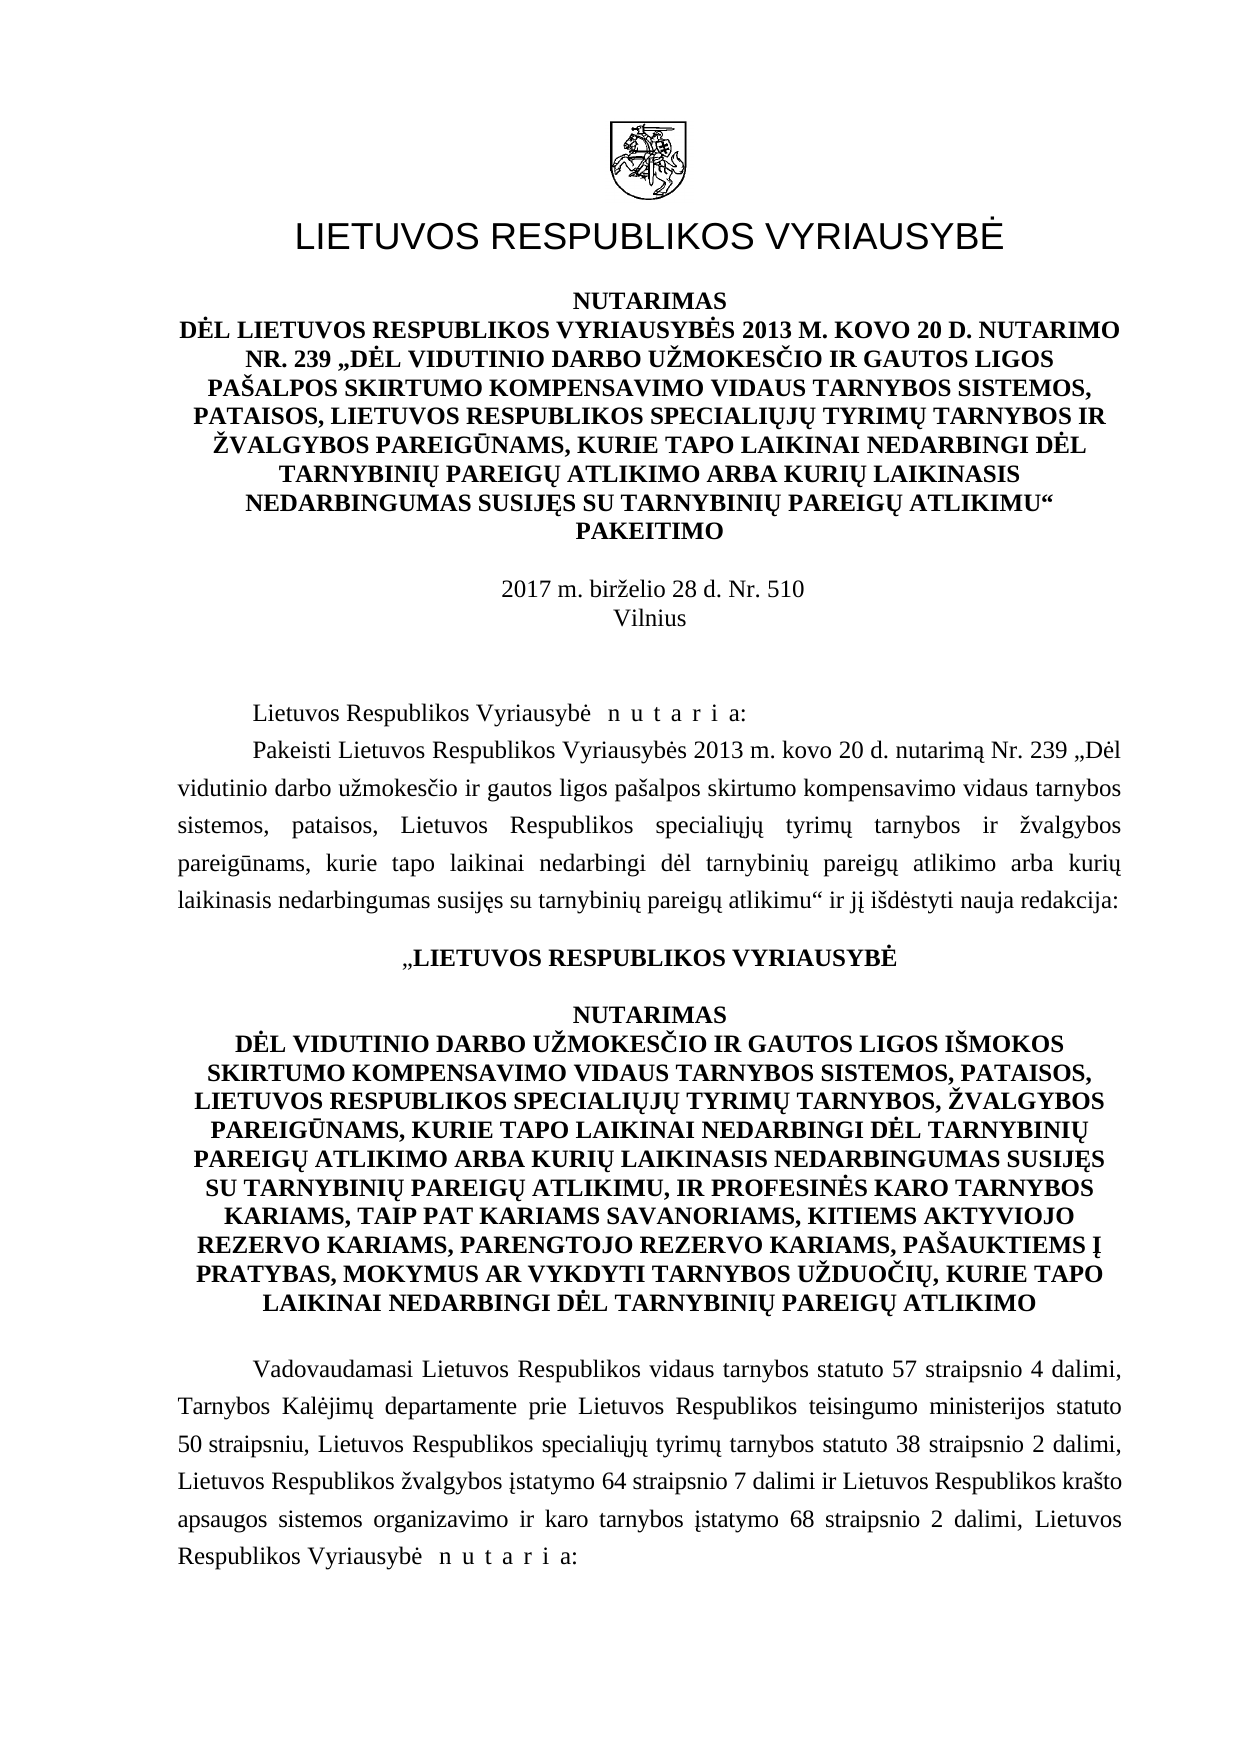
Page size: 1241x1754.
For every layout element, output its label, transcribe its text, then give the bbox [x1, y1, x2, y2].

text Lietuvos Respublikos Vyriausybė [177, 214, 1122, 258]
text Pakeisti Lietuvos Respublikos Vyriausybės 2013 m. kovo 20 d. nutarimą Nr. 239 „Dėl vidutinio darbo užmokesčio ir gautos ligos pašalpos skirtumo kompensavimo vidaus tarnybos sistemos, pataisos, Lietuvos Respublikos specialiųjų tyrimų tarnybos ir žvalgybos pareigūnams, kurie tapo laikinai nedarbingi dėl tarnybinių pareigų atlikimo arba kurių laikinasis nedarbingumas susijęs su tarnybinių pareigų atlikimu“ ir jį išdėstyti nauja redakcija: [177, 726, 1122, 914]
text Vadovaudamasi Lietuvos Respublikos vidaus tarnybos statuto 57 straipsnio 4 dalimi, Tarnybos Kalėjimų departamente prie Lietuvos Respublikos teisingumo ministerijos statuto 50 straipsniu, Lietuvos Respublikos specialiųjų tyrimų tarnybos statuto 38 straipsnio 2 dalimi, Lietuvos Respublikos žvalgybos įstatymo 64 straipsnio 7 dalimi ir Lietuvos Respublikos krašto apsaugos sistemos organizavimo ir karo tarnybos įstatymo 68 straipsnio 2 dalimi, Lietuvos Respublikos Vyriausybė nutaria: [177, 1345, 1122, 1570]
text NUTARIMAS [177, 1000, 1122, 1029]
text DĖL VIDUTINIO DARBO UŽMOKESČIO IR GAUTOS LIGOS IŠMOKOS [177, 1029, 1122, 1058]
text Lietuvos Respublikos Vyriausybė nutaria: [177, 689, 1122, 726]
text SKIRTUMO KOMPENSAVIMO VIDAUS TARNYBOS SISTEMOS, PATAISOS, LIETUVOS RESPUBLIKOS SPECIALIŲJŲ TYRIMŲ TARNYBOS, ŽVALGYBOS PAREIGŪNAMS, KURIE TAPO LAIKINAI NEDARBINGI DĖL TARNYBINIŲ PAREIGŲ ATLIKIMO ARBA KURIŲ LAIKINASIS NEDARBINGUMAS SUSIJĘS SU TARNYBINIŲ PAREIGŲ ATLIKIMU, IR PROFESINĖS KARO TARNYBOS KARIAMS, TAIP PAT KARIAMS SAVANORIAMS, KITIEMS AKTYVIOJO REZERVO KARIAMS, PARENGTOJO REZERVO KARIAMS, PAŠAUKTIEMS Į PRATYBAS, MOKYMUS AR VYKDYTI TARNYBOS UŽDUOČIŲ, KURIE TAPO LAIKINAI NEDARBINGI DĖL TARNYBINIŲ PAREIGŲ ATLIKIMO [177, 1058, 1122, 1316]
text „LIETUVOS RESPUBLIKOS VYRIAUSYBĖ [177, 943, 1122, 971]
text DĖL LIETUVOS RESPUBLIKOS VYRIAUSYBĖS 2013 M. KOVO 20 D. NUTARIMO NR. 239 „DĖL VIDUTINIO DARBO UŽMOKESČIO IR GAUTOS LIGOS PAŠALPOS SKIRTUMO KOMPENSAVIMO VIDAUS TARNYBOS SISTEMOS, PATAISOS, LIETUVOS RESPUBLIKOS SPECIALIŲJŲ TYRIMŲ TARNYBOS IR ŽVALGYBOS PAREIGŪNAMS, KURIE TAPO LAIKINAI NEDARBINGI DĖL TARNYBINIŲ PAREIGŲ ATLIKIMO ARBA KURIŲ LAIKINASIS NEDARBINGUMAS SUSIJĘS SU TARNYBINIŲ PAREIGŲ ATLIKIMU“ PAKEITIMO [177, 315, 1122, 545]
text Vilnius [177, 603, 1122, 631]
text nutarimas [177, 286, 1122, 315]
text 2017 m. birželio 28 d. Nr. 510 [177, 574, 1122, 603]
